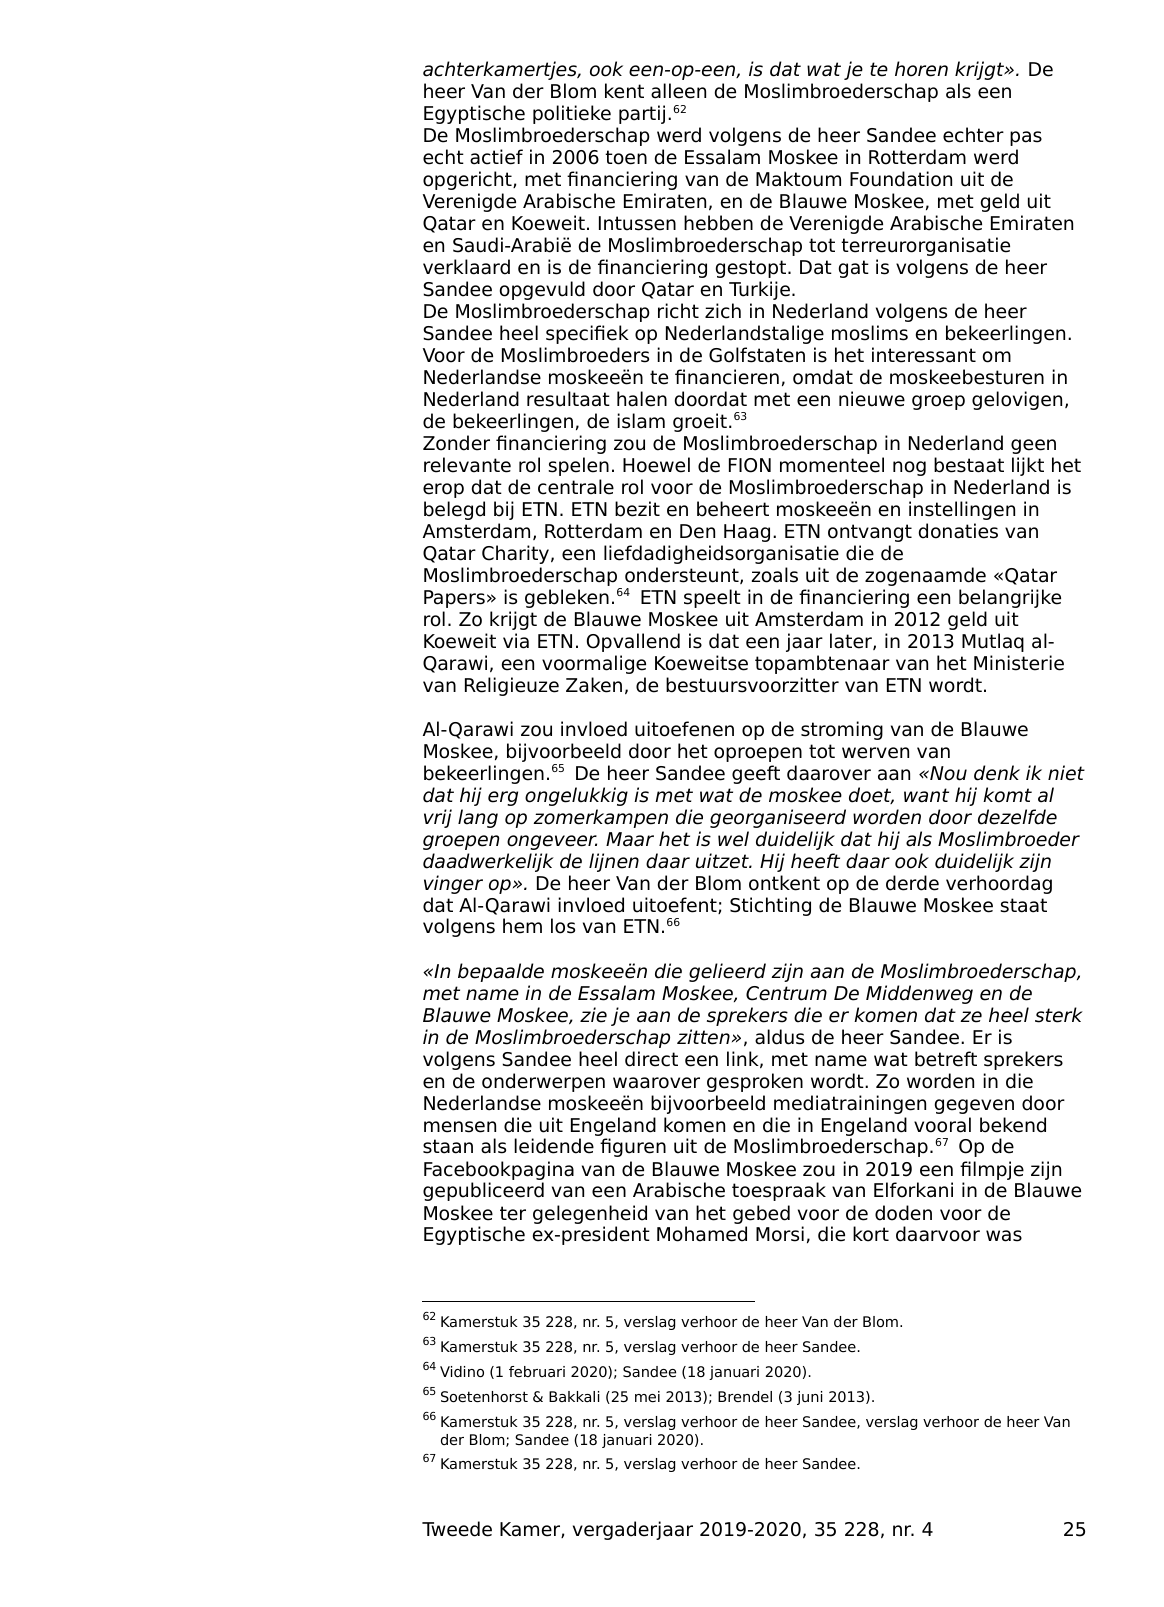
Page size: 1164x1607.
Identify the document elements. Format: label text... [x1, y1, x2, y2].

text achterkamertjes, ook een-op-een, is dat wat je te horen krijgt». De heer Van der Blom kent alleen de Moslimbroederschap als een Egyptische politieke partij. [422, 59, 1087, 125]
text Kamerstuk 35 228, nr. 5, verslag verhoor de heer Sandee, verslag verhoor de heer Van der Blom; Sandee (18 januari 2020). [422, 1410, 1087, 1449]
text Al-Qarawi zou invloed uitoefenen op de stroming van de Blauwe Moskee, bijvoorbeeld door het oproepen tot werven van bekeerlingen. De heer Sandee geeft daarover aan «Nou denk ik niet dat hij erg ongelukkig is met wat de moskee doet, want hij komt al vrij lang op zomerkampen die georganiseerd worden door dezelfde groepen ongeveer. Maar het is wel duidelijk dat hij als Moslimbroeder daadwerkelijk de lijnen daar uitzet. Hij heeft daar ook duidelijk zijn vinger op». De heer Van der Blom ontkent op de derde verhoordag dat Al-Qarawi invloed uitoefent; Stichting de Blauwe Moskee staat volgens hem los van ETN. [422, 719, 1087, 938]
text De Moslimbroederschap richt zich in Nederland volgens de heer Sandee heel specifiek op Nederlandstalige moslims en bekeerlingen. Voor de Moslimbroeders in de Golfstaten is het interessant om Nederlandse moskeeën te financieren, omdat de moskeebesturen in Nederland resultaat halen doordat met een nieuwe groep gelovigen, de bekeerlingen, de islam groeit. [422, 301, 1087, 433]
text Vidino (1 februari 2020); Sandee (18 januari 2020). [422, 1360, 1087, 1382]
text Kamerstuk 35 228, nr. 5, verslag verhoor de heer Sandee. [422, 1335, 1087, 1357]
text Zonder financiering zou de Moslimbroederschap in Nederland geen relevante rol spelen. Hoewel de FION momenteel nog bestaat lijkt het erop dat de centrale rol voor de Moslimbroederschap in Nederland is belegd bij ETN. ETN bezit en beheert moskeeën en instellingen in Amsterdam, Rotterdam en Den Haag. ETN ontvangt donaties van Qatar Charity, een liefdadigheidsorganisatie die de Moslimbroederschap ondersteunt, zoals uit de zogenaamde «Qatar Papers» is gebleken. ETN speelt in de financiering een belangrijke rol. Zo krijgt de Blauwe Moskee uit Amsterdam in 2012 geld uit Koeweit via ETN. Opvallend is dat een jaar later, in 2013 Mutlaq al-Qarawi, een voormalige Koeweitse topambtenaar van het Ministerie van Religieuze Zaken, de bestuursvoorzitter van ETN wordt. [422, 433, 1087, 696]
text Kamerstuk 35 228, nr. 5, verslag verhoor de heer Sandee. [422, 1452, 1087, 1474]
text Kamerstuk 35 228, nr. 5, verslag verhoor de heer Van der Blom. [422, 1310, 1087, 1332]
text Soetenhorst & Bakkali (25 mei 2013); Brendel (3 juni 2013). [422, 1385, 1087, 1407]
text De Moslimbroederschap werd volgens de heer Sandee echter pas echt actief in 2006 toen de Essalam Moskee in Rotterdam werd opgericht, met financiering van de Maktoum Foundation uit de Verenigde Arabische Emiraten, en de Blauwe Moskee, met geld uit Qatar en Koeweit. Intussen hebben de Verenigde Arabische Emiraten en Saudi-Arabië de Moslimbroederschap tot terreurorganisatie verklaard en is de financiering gestopt. Dat gat is volgens de heer Sandee opgevuld door Qatar en Turkije. [422, 125, 1087, 301]
text «In bepaalde moskeeën die gelieerd zijn aan de Moslimbroederschap, met name in de Essalam Moskee, Centrum De Middenweg en de Blauwe Moskee, zie je aan de sprekers die er komen dat ze heel sterk in de Moslimbroederschap zitten», aldus de heer Sandee. Er is volgens Sandee heel direct een link, met name wat betreft sprekers en de onderwerpen waarover gesproken wordt. Zo worden in die Nederlandse moskeeën bijvoorbeeld mediatrainingen gegeven door mensen die uit Engeland komen en die in Engeland vooral bekend staan als leidende figuren uit de Moslimbroederschap. Op de Facebookpagina van de Blauwe Moskee zou in 2019 een filmpje zijn gepubliceerd van een Arabische toespraak van Elforkani in de Blauwe Moskee ter gelegenheid van het gebed voor de doden voor de Egyptische ex-president Mohamed Morsi, die kort daarvoor was [422, 961, 1087, 1246]
